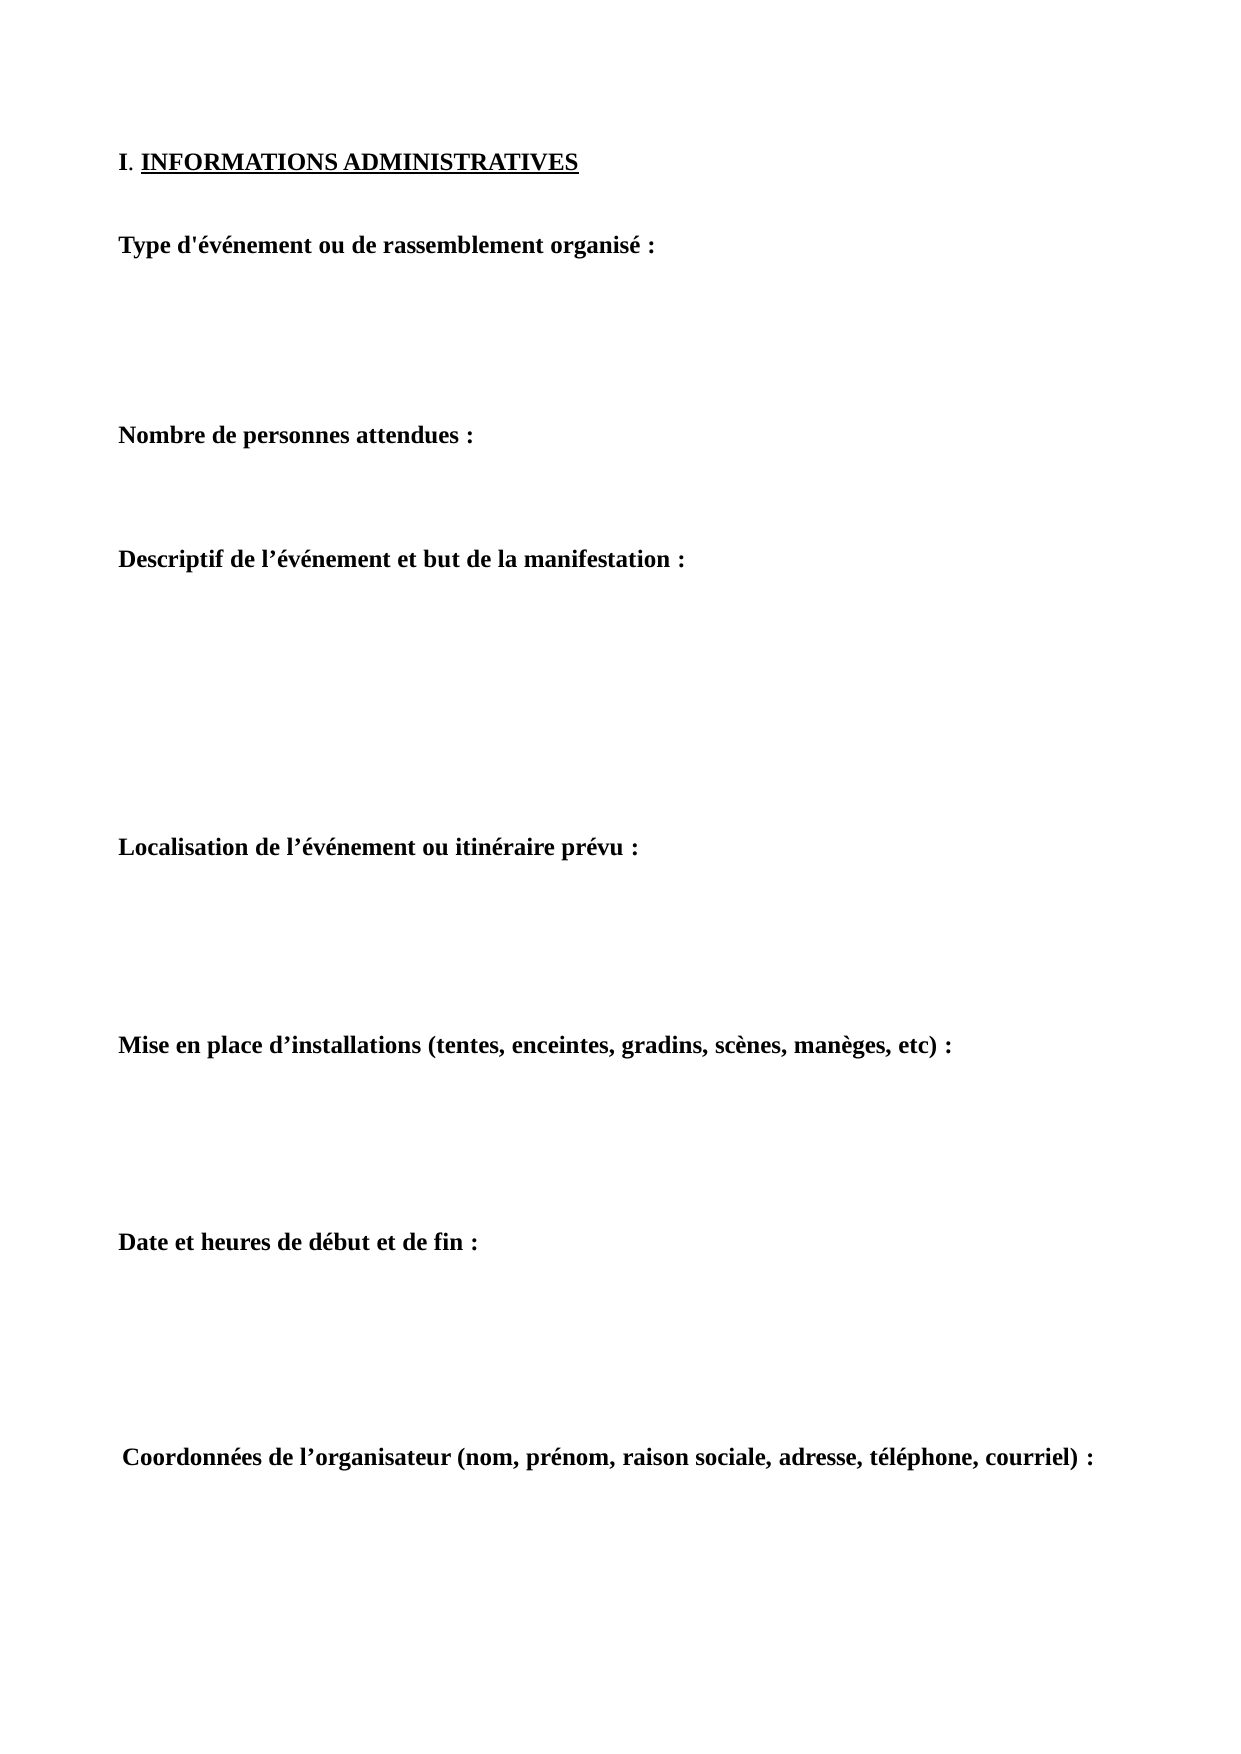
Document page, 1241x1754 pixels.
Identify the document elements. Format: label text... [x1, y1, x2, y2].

text Localisation de l’événement ou itinéraire prévu : [118, 832, 1122, 861]
text I. INFORMATIONS ADMINISTRATIVES [118, 147, 1122, 176]
subtitle Type d'événement ou de rassemblement organisé : [118, 230, 1122, 259]
text Date et heures de début et de fin : [118, 1227, 1122, 1256]
text Coordonnées de l’organisateur (nom, prénom, raison sociale, adresse, téléphone, courriel) : [122, 1442, 1122, 1471]
text Mise en place d’installations (tentes, enceintes, gradins, scènes, manèges, etc) : [118, 1030, 1122, 1059]
subtitle Descriptif de l’événement et but de la manifestation : [118, 544, 1122, 573]
text Nombre de personnes attendues : [118, 420, 1122, 449]
